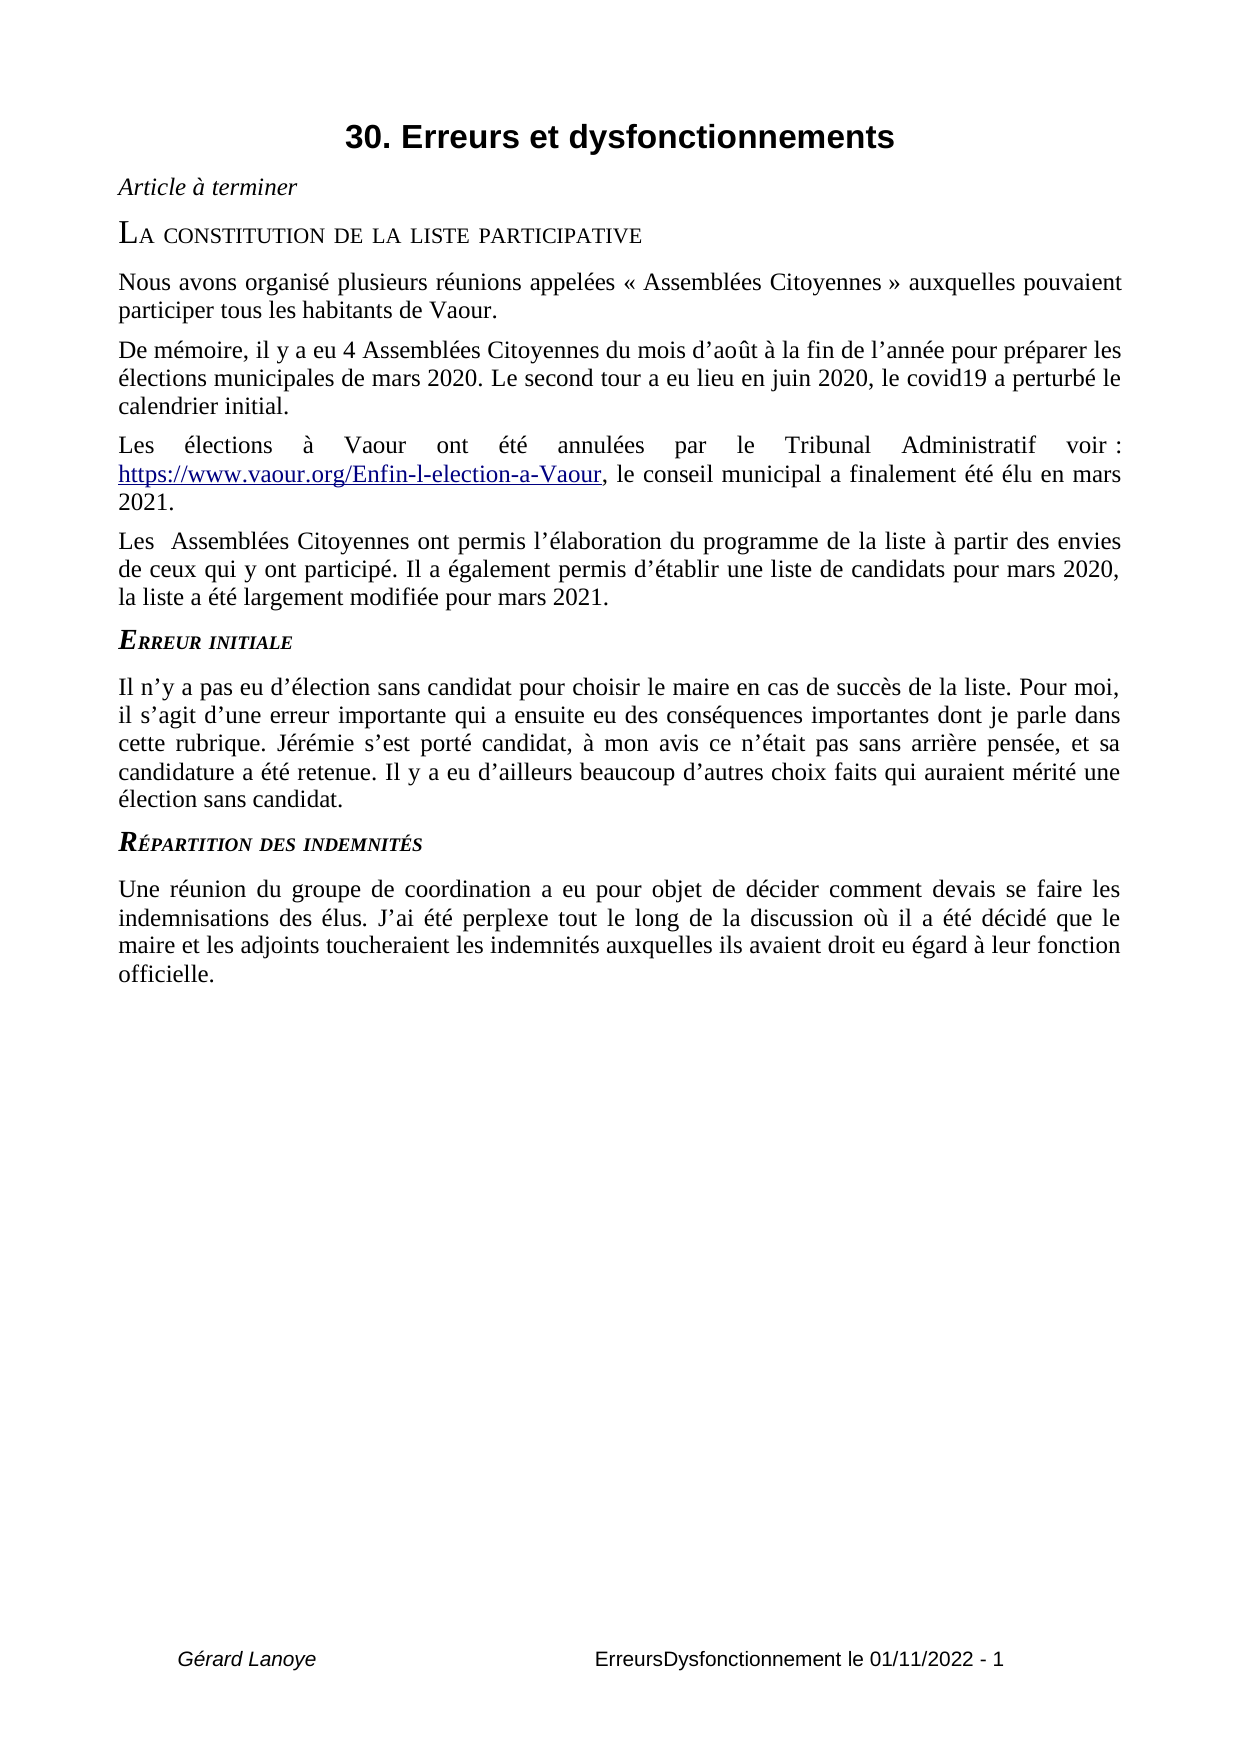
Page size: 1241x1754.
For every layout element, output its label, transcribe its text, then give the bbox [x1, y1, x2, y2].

subtitle Répartition des indemnités [118, 825, 1122, 858]
text Il n’y a pas eu d’élection sans candidat pour choisir le maire en cas de succès de la liste. Pour moi, il s’agit d’une erreur importante qui a ensuite eu des conséquences importantes dont je parle dans cette rubrique. Jérémie s’est porté candidat, à mon avis ce n’était pas sans arrière pensée, et sa candidature a été retenue. Il y a eu d’ailleurs beaucoup d’autres choix faits qui auraient mérité une élection sans candidat. [118, 673, 1122, 813]
subtitle Erreur initiale [118, 623, 1122, 656]
text Les Assemblées Citoyennes ont permis l’élaboration du programme de la liste à partir des envies de ceux qui y ont participé. Il a également permis d’établir une liste de candidats pour mars 2020, la liste a été largement modifiée pour mars 2021. [118, 527, 1122, 611]
text Nous avons organisé plusieurs réunions appelées « Assemblées Citoyennes » auxquelles pouvaient participer tous les habitants de Vaour. [118, 268, 1122, 324]
text De mémoire, il y a eu 4 Assemblées Citoyennes du mois d’août à la fin de l’année pour préparer les élections municipales de mars 2020. Le second tour a eu lieu en juin 2020, le covid19 a perturbé le calendrier initial. [118, 336, 1122, 420]
subtitle 30. Erreurs et dysfonctionnements [118, 118, 1122, 156]
text Les élections à Vaour ont été annulées par le Tribunal Administratif voir : https://www.vaour.org/Enfin-l-election-a-Vaour, le conseil municipal a finalement été élu en mars 2021. [118, 431, 1122, 516]
subtitle La constitution de la liste participative [118, 213, 1122, 250]
text Une réunion du groupe de coordination a eu pour objet de décider comment devais se faire les indemnisations des élus. J’ai été perplexe tout le long de la discussion où il a été décidé que le maire et les adjoints toucheraient les indemnités auxquelles ils avaient droit eu égard à leur fonction officielle. [118, 875, 1122, 987]
text Article à terminer [118, 173, 1122, 201]
